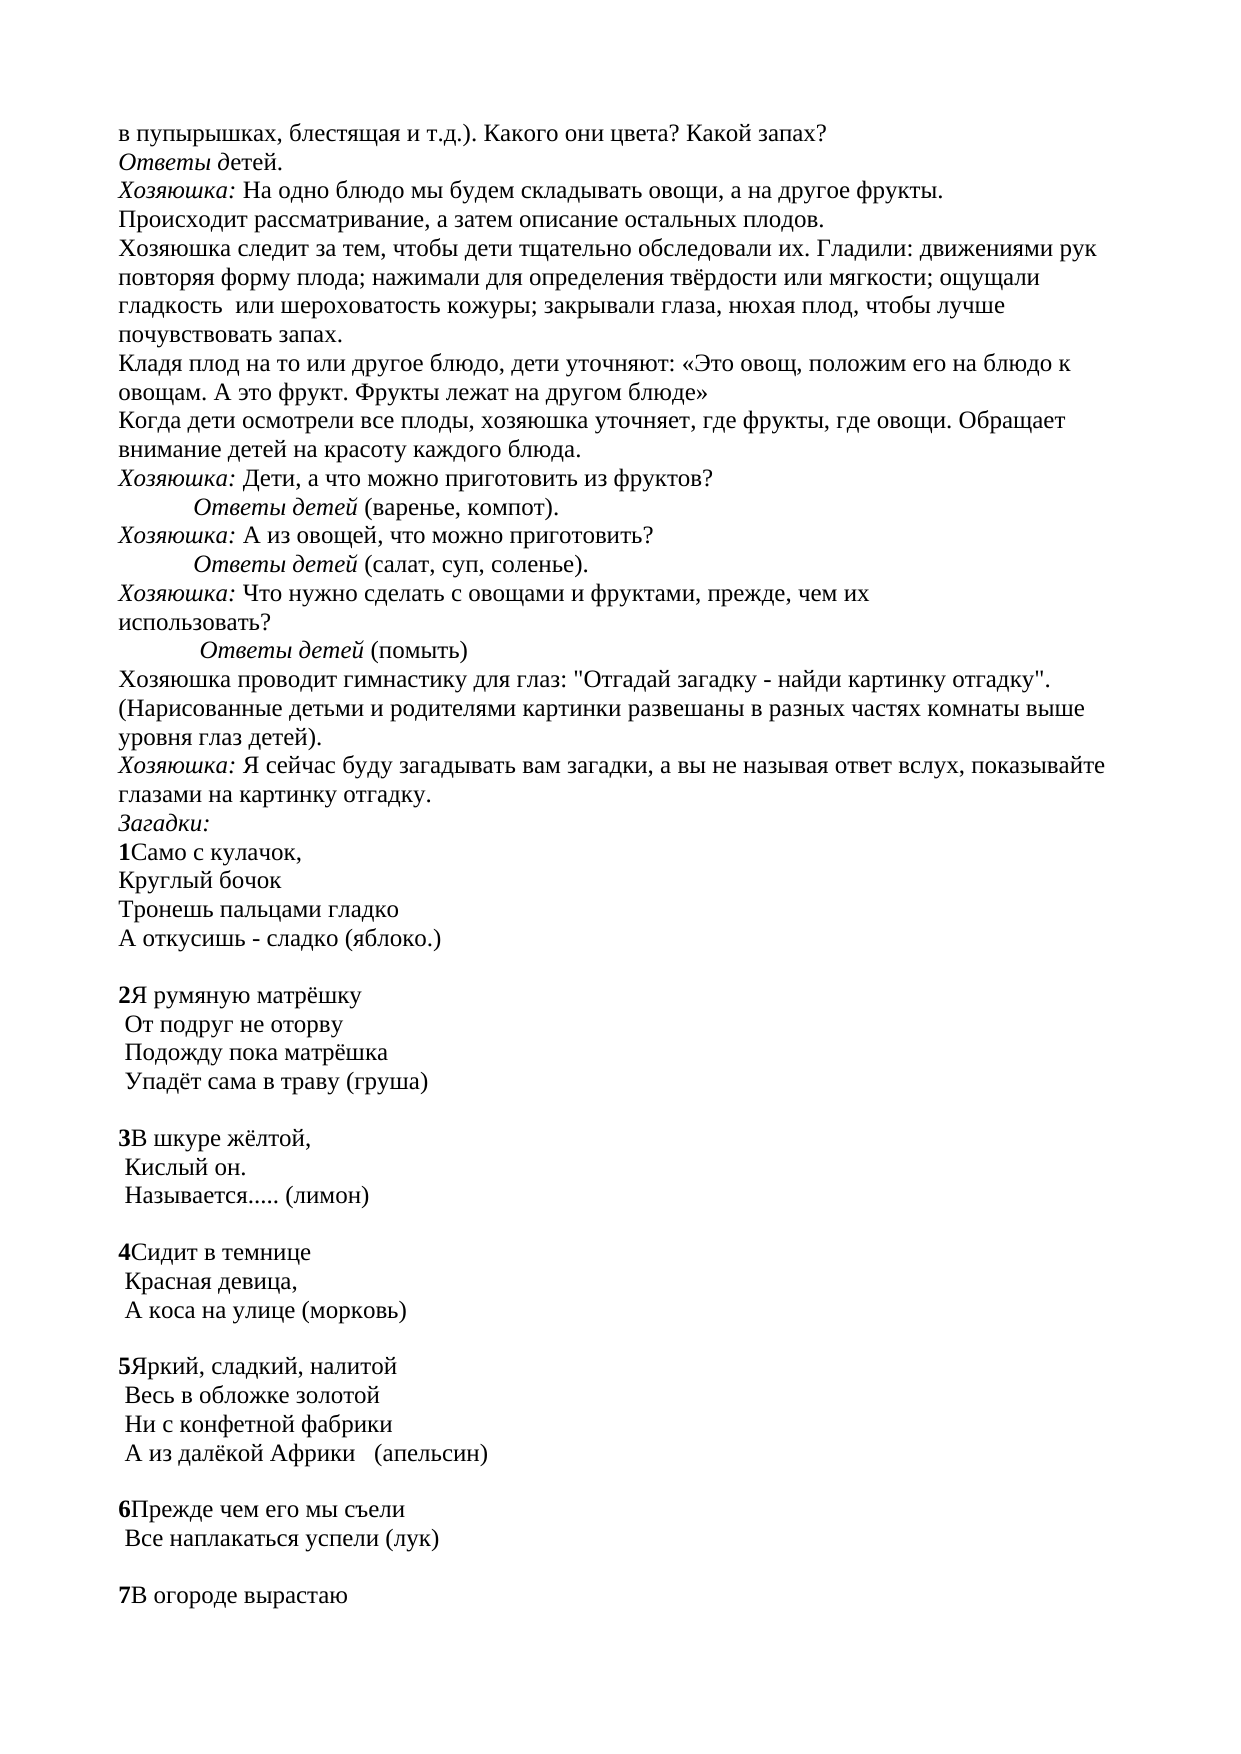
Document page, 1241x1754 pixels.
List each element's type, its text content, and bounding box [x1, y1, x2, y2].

text Круглый бочок [118, 866, 1122, 894]
text Ответы детей (варенье, компот). [118, 492, 1122, 521]
text Хозяюшка: На одно блюдо мы будем складывать овощи, а на другое фрукты. [118, 176, 1122, 204]
text А коса на улице (морковь) [118, 1295, 1122, 1323]
text Хозяюшка: Что нужно сделать с овощами и фруктами, прежде, чем их использовать? [118, 578, 1122, 636]
text Ответы детей (салат, суп, соленье). [118, 549, 1122, 578]
text 1Само с кулачок, [118, 837, 1122, 866]
text Красная девица, [118, 1266, 1122, 1295]
text А из далёкой Африки (апельсин) [118, 1438, 1122, 1466]
text Ответы детей. [118, 147, 1122, 176]
text Ни с конфетной фабрики [118, 1409, 1122, 1438]
text Упадёт сама в траву (груша) [118, 1066, 1122, 1095]
text Загадки: [118, 808, 1122, 837]
text 3В шкуре жёлтой, [118, 1123, 1122, 1152]
text Кладя плод на то или другое блюдо, дети уточняют: «Это овощ, положим его на блюдо к овощам. А это фрукт. Фрукты лежат на другом блюде» [118, 348, 1122, 406]
text 6Прежде чем его мы съели [118, 1494, 1122, 1523]
text Ответы детей (помыть) [118, 636, 1122, 664]
text 5Яркий, сладкий, налитой [118, 1351, 1122, 1380]
text Хозяюшка: Я сейчас буду загадывать вам загадки, а вы не называя ответ вслух, показывайте глазами на картинку отгадку. [118, 751, 1122, 808]
text Когда дети осмотрели все плоды, хозяюшка уточняет, где фрукты, где овощи. Обращает внимание детей на красоту каждого блюда. [118, 406, 1122, 463]
text Происходит рассматривание, а затем описание остальных плодов. [118, 204, 1122, 233]
text 4Сидит в темнице [118, 1237, 1122, 1266]
text в пупырышках, блестящая и т.д.). Какого они цвета? Какой запах? [118, 118, 1122, 147]
text От подруг не оторву [118, 1009, 1122, 1037]
text Хозяюшка: А из овощей, что можно приготовить? [118, 521, 1122, 549]
text А откусишь - сладко (яблоко.) [118, 923, 1122, 952]
text Кислый он. [118, 1152, 1122, 1180]
text 7В огороде вырастаю [118, 1580, 1122, 1609]
text Хозяюшка: Дети, а что можно приготовить из фруктов? [118, 463, 1122, 492]
text Подожду пока матрёшка [118, 1037, 1122, 1066]
text 2Я румяную матрёшку [118, 980, 1122, 1009]
text Называется..... (лимон) [118, 1180, 1122, 1209]
text Хозяюшка следит за тем, чтобы дети тщательно обследовали их. Гладили: движениями рук повторяя форму плода; нажимали для определения твёрдости или мягкости; ощущали гладкость или шероховатость кожуры; закрывали глаза, нюхая плод, чтобы лучше почувствовать запах. [118, 233, 1122, 348]
text Хозяюшка проводит гимнастику для глаз: "Отгадай загадку - найди картинку отгадку". (Нарисованные детьми и родителями картинки развешаны в разных частях комнаты выше уровня глаз детей). [118, 664, 1122, 751]
text Весь в обложке золотой [118, 1380, 1122, 1409]
text Тронешь пальцами гладко [118, 894, 1122, 923]
text Все наплакаться успели (лук) [118, 1523, 1122, 1552]
